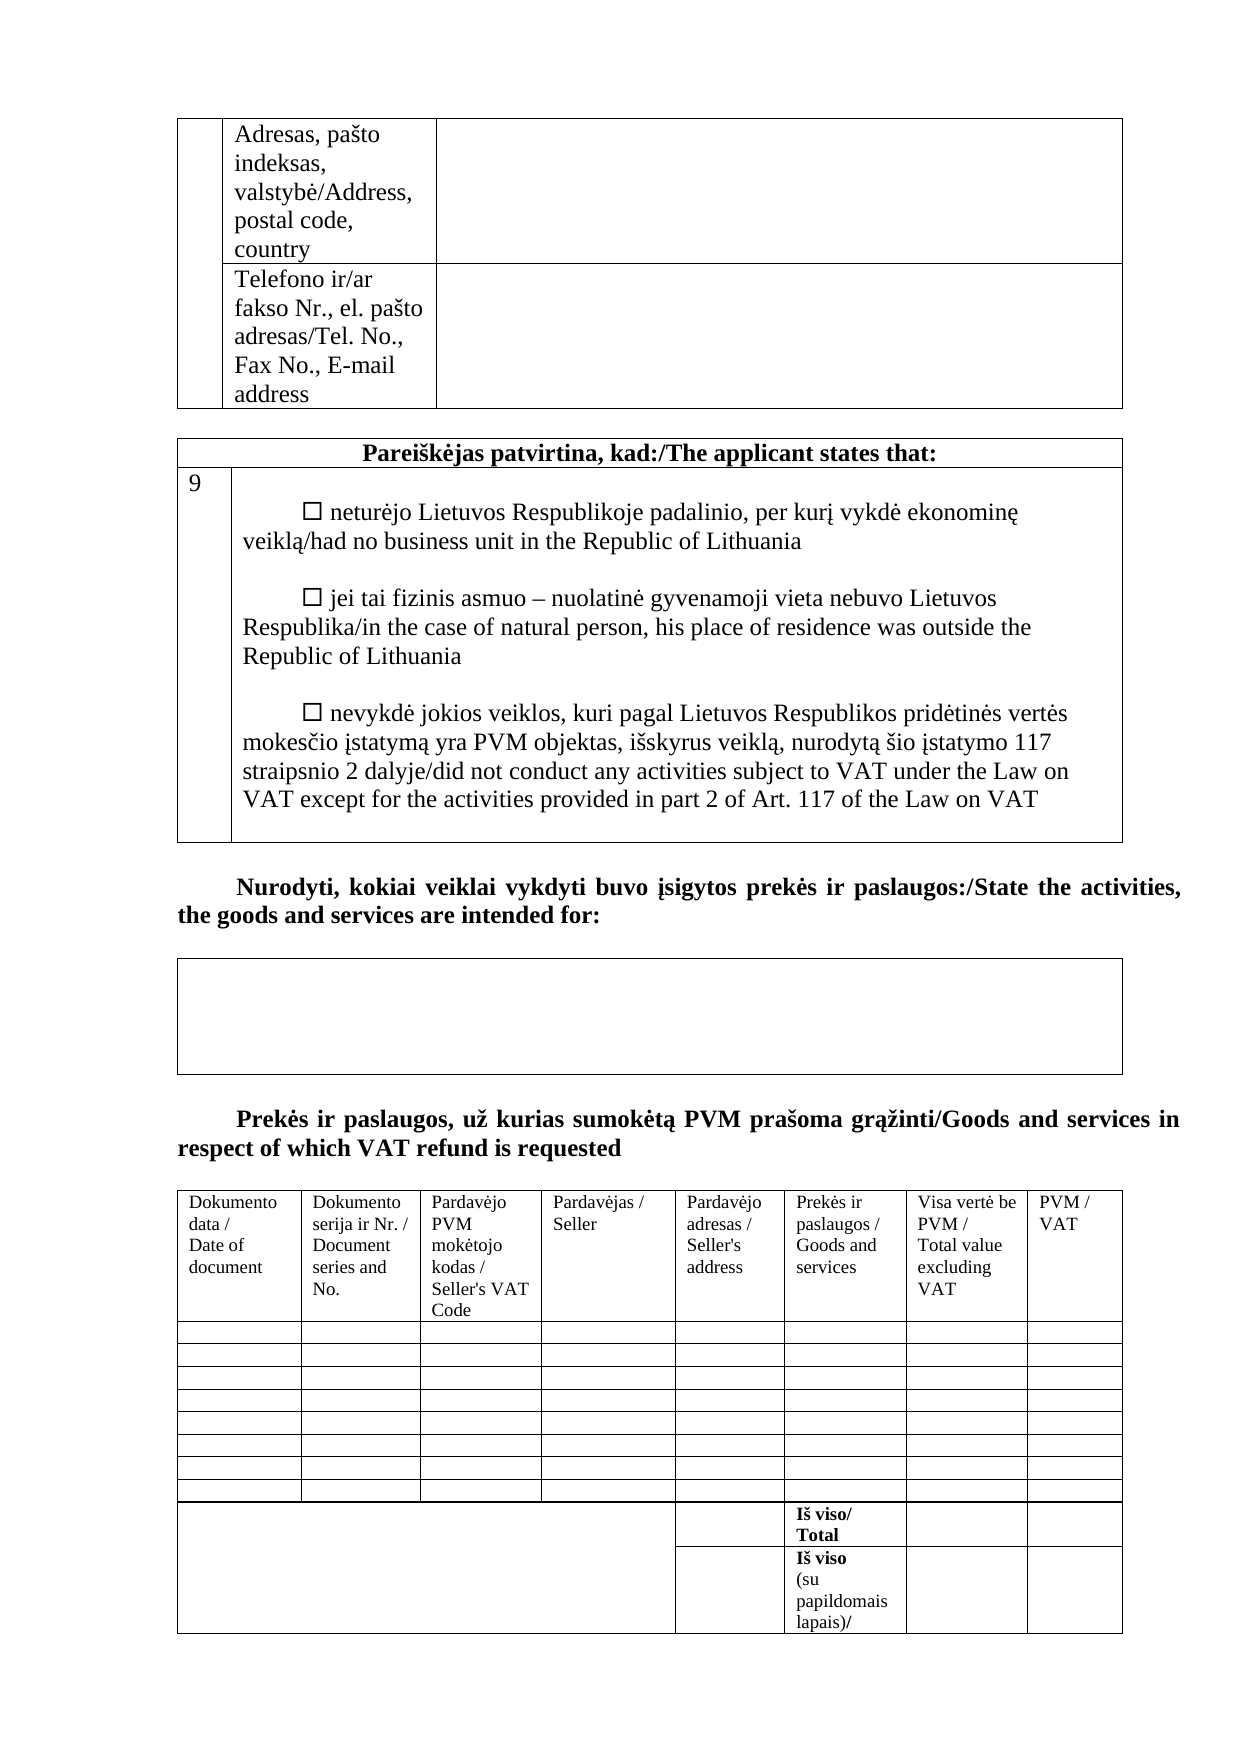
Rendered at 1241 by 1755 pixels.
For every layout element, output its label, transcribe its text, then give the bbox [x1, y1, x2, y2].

table_cell [785, 1480, 906, 1501]
table_cell [301, 1503, 420, 1546]
table_cell [542, 1322, 675, 1343]
table_cell [301, 1546, 420, 1633]
table_cell [676, 1480, 784, 1501]
table_cell [1028, 1390, 1122, 1411]
table_cell [676, 1435, 784, 1456]
table_header Dokumento serija ir Nr. / Document series and No. [302, 1191, 420, 1321]
table_cell [421, 1480, 541, 1501]
table_cell [421, 1390, 541, 1411]
table_header Pardavėjo adresas / Seller's address [676, 1191, 784, 1321]
table_cell [302, 1412, 420, 1434]
table_cell 9 [178, 468, 231, 842]
table_header Visa vertė be PVM / Total value excluding VAT [907, 1191, 1027, 1321]
table_cell [542, 1480, 675, 1501]
table_cell [1028, 1547, 1122, 1633]
table_cell [907, 1367, 1027, 1388]
table_cell [542, 1457, 675, 1479]
table_cell [437, 264, 1122, 408]
table_cell [1028, 1344, 1122, 1366]
table_header Pardavėjo PVM mokėtojo kodas / Seller's VAT Code [421, 1191, 541, 1321]
table_cell [907, 1390, 1027, 1411]
table_cell [178, 1412, 301, 1434]
table_cell [542, 1390, 675, 1411]
table_header Pardavėjas / Seller [542, 1191, 675, 1321]
table_cell [785, 1367, 906, 1388]
table_cell [302, 1322, 420, 1343]
table_cell [421, 1412, 541, 1434]
table_cell [1028, 1457, 1122, 1479]
table_cell [302, 1457, 420, 1479]
table_header PVM / VAT [1028, 1191, 1122, 1321]
table_cell [178, 1367, 301, 1388]
table_cell Iš viso (su papildomais lapais)/ [785, 1547, 906, 1633]
table_cell [421, 1367, 541, 1388]
table_cell [420, 1503, 542, 1546]
table_cell [907, 1480, 1027, 1501]
table_cell [178, 1435, 301, 1456]
table_cell Telefono ir/ar fakso Nr., el. pašto adresas/Tel. No., Fax No., E-mail address [223, 264, 436, 408]
table_cell [907, 1322, 1027, 1343]
table_cell [] neturėjo Lietuvos Respublikoje padalinio, per kurį vykdė ekonominę veiklą/had no business unit in the Republic of Lithuania [] jei tai fizinis asmuo – nuolatinė gyvenamoji vieta nebuvo Lietuvos Respublika/in the case of natural person, his place of residence was outside the Republic of Lithuania [] nevykdė jokios veiklos, kuri pagal Lietuvos Respublikos pridėtinės vertės mokesčio įstatymą yra PVM objektas, išskyrus veiklą, nurodytą šio įstatymo 117 straipsnio 2 dalyje/did not conduct any activities subject to VAT under the Law on VAT except for the activities provided in part 2 of Art. 117 of the Law on VAT [232, 468, 1122, 842]
table_cell [676, 1503, 784, 1546]
table_cell [178, 1457, 301, 1479]
table_cell [421, 1322, 541, 1343]
table_cell [542, 1367, 675, 1388]
table_cell [542, 1503, 675, 1546]
table_cell Iš viso/ Total [785, 1503, 906, 1546]
table_cell [178, 1546, 301, 1633]
table_header [178, 959, 1122, 1074]
table_cell [421, 1457, 541, 1479]
table_cell [1028, 1503, 1122, 1546]
table_cell [785, 1344, 906, 1366]
table_cell [421, 1344, 541, 1366]
table_cell [542, 1344, 675, 1366]
table_cell [1028, 1322, 1122, 1343]
table_cell [676, 1390, 784, 1411]
text Prekės ir paslaugos, už kurias sumokėtą PVM prašoma grąžinti/Goods and services in respect of which VAT refund is requested [177, 1104, 1181, 1161]
table_cell [302, 1390, 420, 1411]
table_cell [785, 1322, 906, 1343]
table_cell [785, 1435, 906, 1456]
table_cell [302, 1435, 420, 1456]
table_cell [1028, 1412, 1122, 1434]
table_cell [302, 1367, 420, 1388]
table_cell [676, 1412, 784, 1434]
table_header Pareiškėjas patvirtina, kad:/The applicant states that: [178, 439, 1122, 467]
table_cell [1028, 1435, 1122, 1456]
table_cell Adresas, pašto indeksas, valstybė/Address, postal code, country [223, 119, 436, 263]
table_cell [907, 1344, 1027, 1366]
table_cell [907, 1412, 1027, 1434]
table_cell [302, 1344, 420, 1366]
table_cell [1028, 1367, 1122, 1388]
table_cell [420, 1546, 542, 1633]
table_cell [907, 1435, 1027, 1456]
table_cell [437, 119, 1122, 263]
table_cell [785, 1457, 906, 1479]
table_cell [676, 1344, 784, 1366]
table_cell [1028, 1480, 1122, 1501]
table_cell [178, 1480, 301, 1501]
table_cell [302, 1480, 420, 1501]
table_header Dokumento data / Date of document [178, 1191, 301, 1321]
table_cell [907, 1503, 1027, 1546]
table_cell [676, 1457, 784, 1479]
table_cell [907, 1547, 1027, 1633]
table_cell [178, 1344, 301, 1366]
table_cell [542, 1435, 675, 1456]
text Nurodyti, kokiai veiklai vykdyti buvo įsigytos prekės ir paslaugos:/State the activities, the goods and services are intended for: [177, 872, 1181, 929]
table_cell [785, 1412, 906, 1434]
table_cell [676, 1322, 784, 1343]
table_cell [907, 1457, 1027, 1479]
table_cell [542, 1546, 675, 1633]
table_cell [178, 119, 222, 408]
table_cell [178, 1503, 301, 1546]
table_cell [421, 1435, 541, 1456]
table_cell [785, 1390, 906, 1411]
table_cell [542, 1412, 675, 1434]
table_cell [676, 1547, 784, 1633]
table_cell [178, 1322, 301, 1343]
table_cell [178, 1390, 301, 1411]
table_cell [676, 1367, 784, 1388]
table_header Prekės ir paslaugos / Goods and services [785, 1191, 906, 1321]
